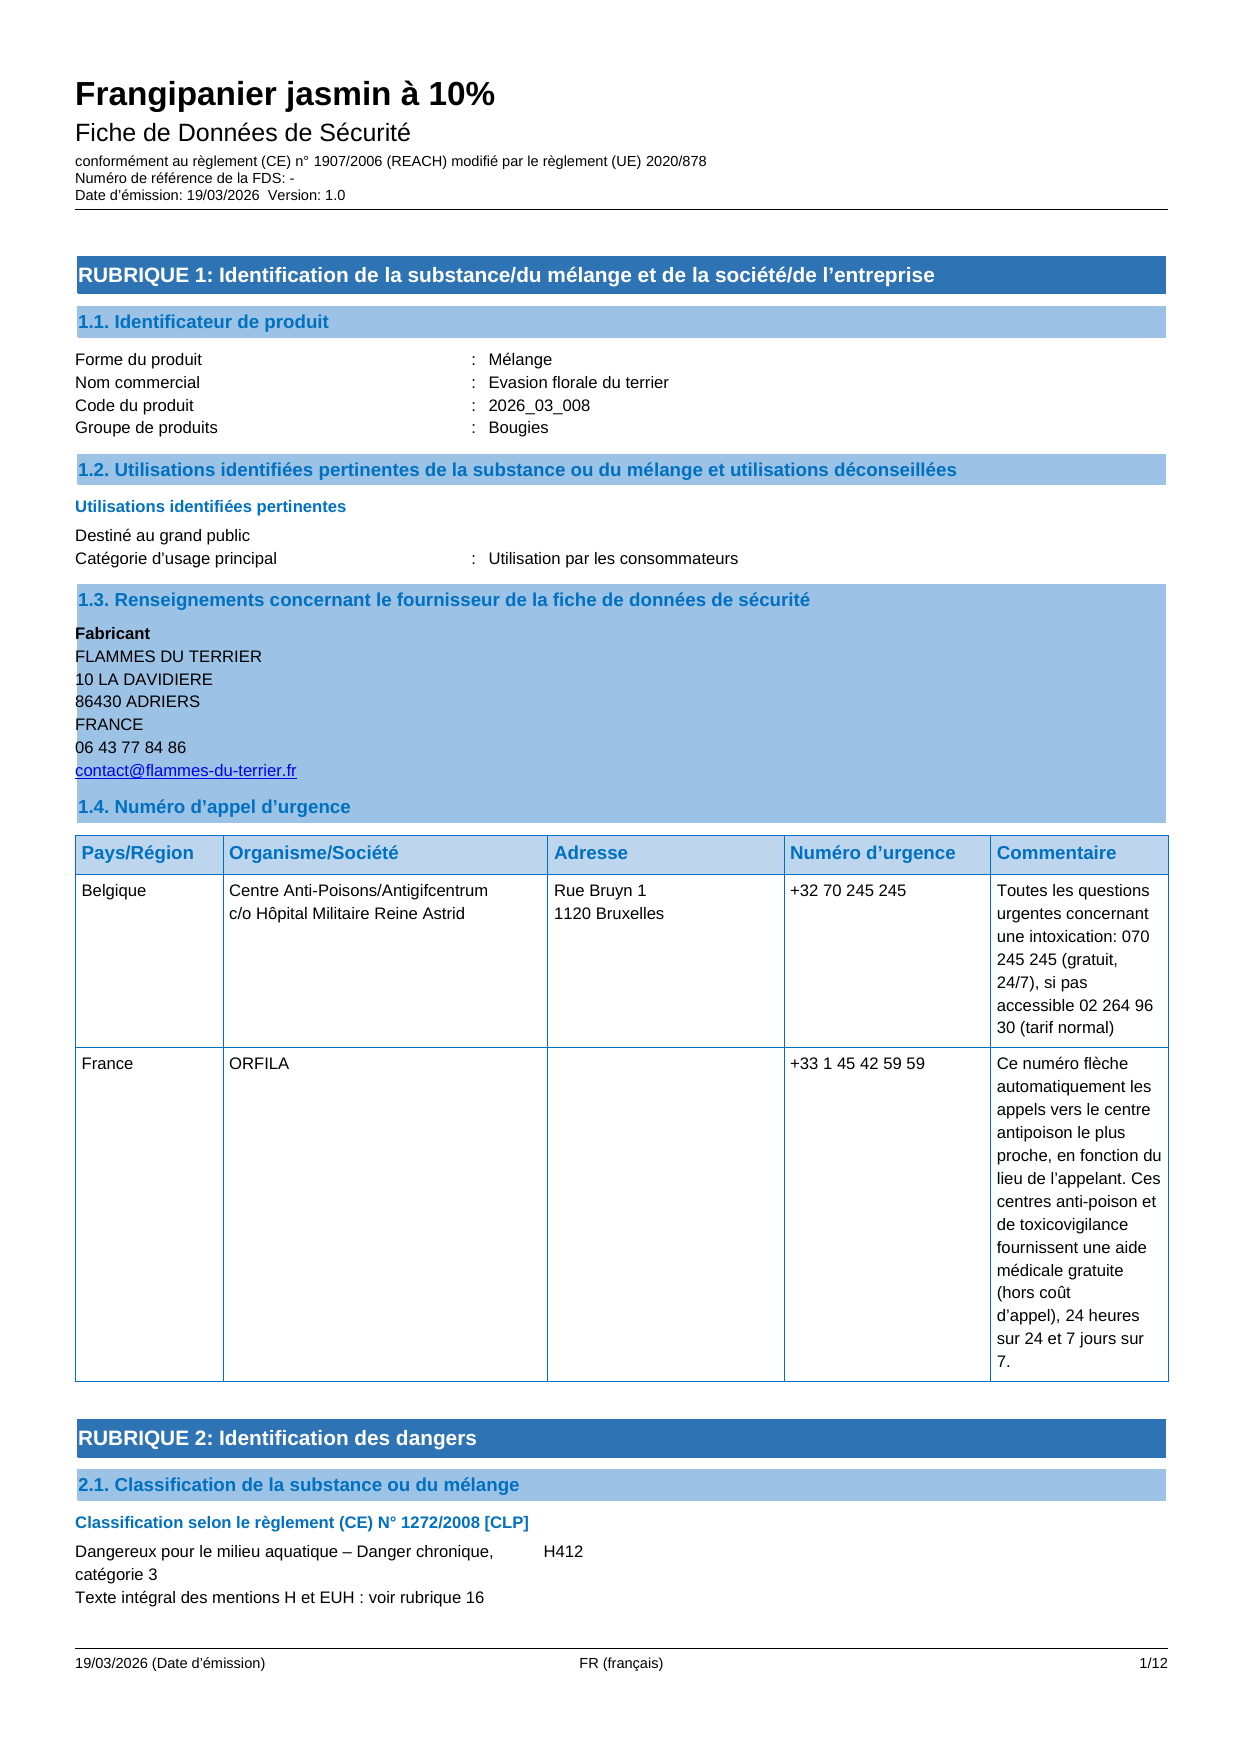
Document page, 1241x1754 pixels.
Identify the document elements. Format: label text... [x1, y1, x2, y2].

subtitle RUBRIQUE 2: Identification des dangers [79, 1421, 1165, 1457]
table_cell +33 1 45 42 59 59 [785, 1048, 990, 1381]
table_cell Code du produit [75, 395, 459, 418]
table_header Dangereux pour le milieu aquatique – Danger chronique, catégorie 3 [75, 1542, 543, 1588]
subtitle 1.1. Identificateur de produit [79, 307, 1165, 337]
text Texte intégral des mentions H et EUH : voir rubrique 16 [75, 1588, 1165, 1607]
table_cell Nom commercial [75, 373, 459, 395]
table_cell Toutes les questions urgentes concernant une intoxication: 070 245 245 (gratuit, 24/7), si pas accessible 02 264 96 30 (tarif normal) [991, 875, 1168, 1047]
table_cell Centre Anti-Poisons/Antigifcentrum c/o Hôpital Militaire Reine Astrid [224, 875, 547, 1047]
subtitle Utilisations identifiées pertinentes [75, 497, 1165, 516]
table_cell Groupe de produits [75, 418, 459, 441]
table_header Numéro d’urgence [785, 836, 990, 874]
table_cell France [76, 1048, 223, 1381]
table_header Commentaire [991, 836, 1168, 874]
table_cell +32 70 245 245 [785, 875, 990, 1047]
table_header : [459, 549, 488, 572]
table_header Pays/Région [76, 836, 223, 874]
table_cell Rue Bruyn 1 1120 Bruxelles [548, 875, 784, 1047]
table_cell Belgique [76, 875, 223, 1047]
table_header Utilisation par les consommateurs [488, 549, 1167, 572]
table_cell ORFILA [224, 1048, 547, 1381]
table_header Adresse [548, 836, 784, 874]
subtitle 1.2. Utilisations identifiées pertinentes de la substance ou du mélange et utilisations déconseillées [79, 455, 1165, 484]
table_header [754, 1542, 1167, 1588]
table_header Forme du produit [75, 350, 459, 372]
table_cell : [459, 395, 488, 418]
table_cell : [459, 373, 488, 395]
table_header Fabricant FLAMMES DU TERRIER 10 LA DAVIDIERE 86430 ADRIERS FRANCE 06 43 77 84 86 contact@flammes-du-terrier.fr [75, 624, 1167, 784]
table_cell : [459, 418, 488, 441]
table_cell [548, 1048, 784, 1381]
subtitle 1.4. Numéro d’appel d’urgence [79, 784, 1165, 822]
subtitle 2.1. Classification de la substance ou du mélange [79, 1471, 1165, 1500]
table_header Organisme/Société [224, 836, 547, 874]
subtitle RUBRIQUE 1: Identification de la substance/du mélange et de la société/de l’entreprise [79, 257, 1165, 293]
table_cell Ce numéro flèche automatiquement les appels vers le centre antipoison le plus proche, en fonction du lieu de l’appelant. Ces centres anti-poison et de toxicovigilance fournissent une aide médicale gratuite (hors coût d’appel), 24 heures sur 24 et 7 jours sur 7. [991, 1048, 1168, 1381]
table_header Mélange [488, 350, 1167, 372]
table_header Catégorie d’usage principal [75, 549, 459, 572]
table_header : [459, 350, 488, 372]
table_cell Bougies [488, 418, 1167, 441]
text Destiné au grand public [75, 526, 1165, 545]
table_header H412 [543, 1542, 753, 1588]
subtitle [79, 619, 1165, 624]
table_cell Evasion florale du terrier [488, 373, 1167, 395]
subtitle Classification selon le règlement (CE) N° 1272/2008 [CLP] [75, 1513, 1165, 1532]
table_cell 2026_03_008 [488, 395, 1167, 418]
subtitle 1.3. Renseignements concernant le fournisseur de la fiche de données de sécurité [79, 586, 1165, 611]
